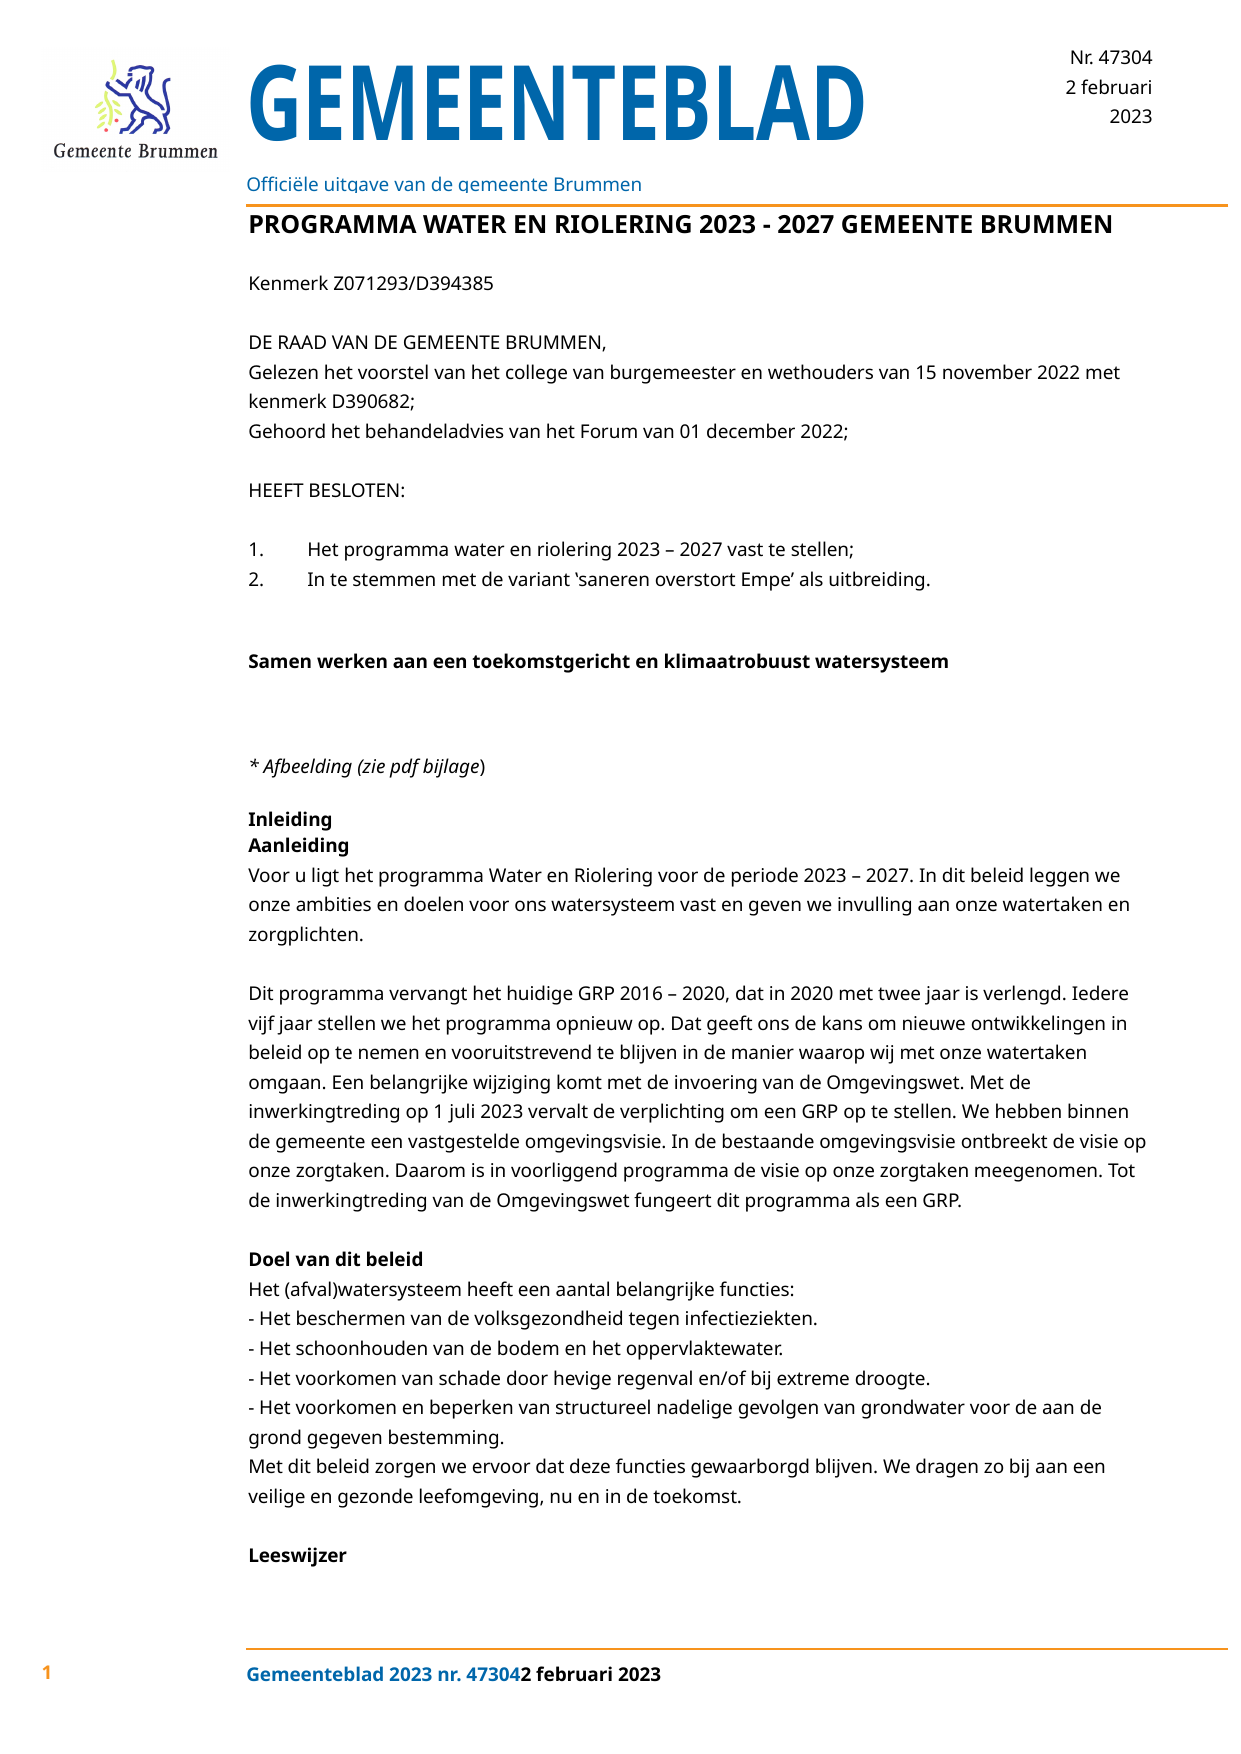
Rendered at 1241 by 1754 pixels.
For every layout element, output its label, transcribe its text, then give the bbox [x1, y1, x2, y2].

text Dit programma vervangt het huidige GRP 2016 – 2020, dat in 2020 met twee jaar is verlengd. Iedere vijf jaar stellen we het programma opnieuw op. Dat geeft ons de kans om nieuwe ontwikkelingen in beleid op te nemen en vooruitstrevend te blijven in de manier waarop wij met onze watertaken omgaan. Een belangrijke wijziging komt met de invoering van de Omgevingswet. Met de inwerkingtreding op 1 juli 2023 vervalt de verplichting om een GRP op te stellen. We hebben binnen de gemeente een vastgestelde omgevingsvisie. In de bestaande omgevingsvisie ontbreekt de visie op onze zorgtaken. Daarom is in voorliggend programma de visie op onze zorgtaken meegenomen. Tot de inwerkingtreding van de Omgevingswet fungeert dit programma als een GRP. [248, 980, 1152, 1213]
text Inleiding [248, 804, 1152, 832]
text - Het voorkomen en beperken van structureel nadelige gevolgen van grondwater voor de aan de grond gegeven bestemming. [248, 1394, 1152, 1450]
text Het (afval)watersysteem heeft een aantal belangrijke functies: [248, 1276, 1152, 1302]
text Voor u ligt het programma Water en Riolering voor de periode 2023 – 2027. In dit beleid leggen we onze ambities en doelen voor ons watersysteem vast en geven we invulling aan onze watertaken en zorgplichten. [248, 862, 1152, 947]
text Gelezen het voorstel van het college van burgemeester en wethouders van 15 november 2022 met kenmerk D390682; [248, 359, 1152, 414]
text HEEFT BESLOTEN: [248, 477, 1152, 503]
list Het programma water en riolering 2023 – 2027 vast te stellen; [248, 537, 1152, 562]
text * Afbeelding (zie pdf bijlage) [248, 753, 1152, 779]
text Doel van dit beleid [248, 1246, 1152, 1272]
text Met dit beleid zorgen we ervoor dat deze functies gewaarborgd blijven. We dragen zo bij aan een veilige en gezonde leefomgeving, nu en in de toekomst. [248, 1453, 1152, 1509]
text - Het voorkomen van schade door hevige regenval en/of bij extreme droogte. [248, 1365, 1152, 1391]
text Leeswijzer [248, 1542, 1152, 1568]
text Aanleiding [248, 832, 1152, 858]
text - Het beschermen van de volksgezondheid tegen infectieziekten. [248, 1306, 1152, 1331]
list In te stemmen met de variant ʽsaneren overstort Empeʼ als uitbreiding. [248, 566, 1152, 592]
picture [41, 47, 231, 172]
text Kenmerk Z071293/D394385 [248, 270, 1152, 296]
text PROGRAMMA WATER EN RIOLERING 2023 - 2027 GEMEENTE BRUMMEN [248, 207, 1152, 241]
text DE RAAD VAN DE GEMEENTE BRUMMEN, [248, 329, 1152, 355]
text - Het schoonhouden van de bodem en het oppervlaktewater. [248, 1335, 1152, 1361]
text Samen werken aan een toekomstgericht en klimaatrobuust watersysteem [248, 646, 1152, 674]
text Gehoord het behandeladvies van het Forum van 01 december 2022; [248, 418, 1152, 444]
